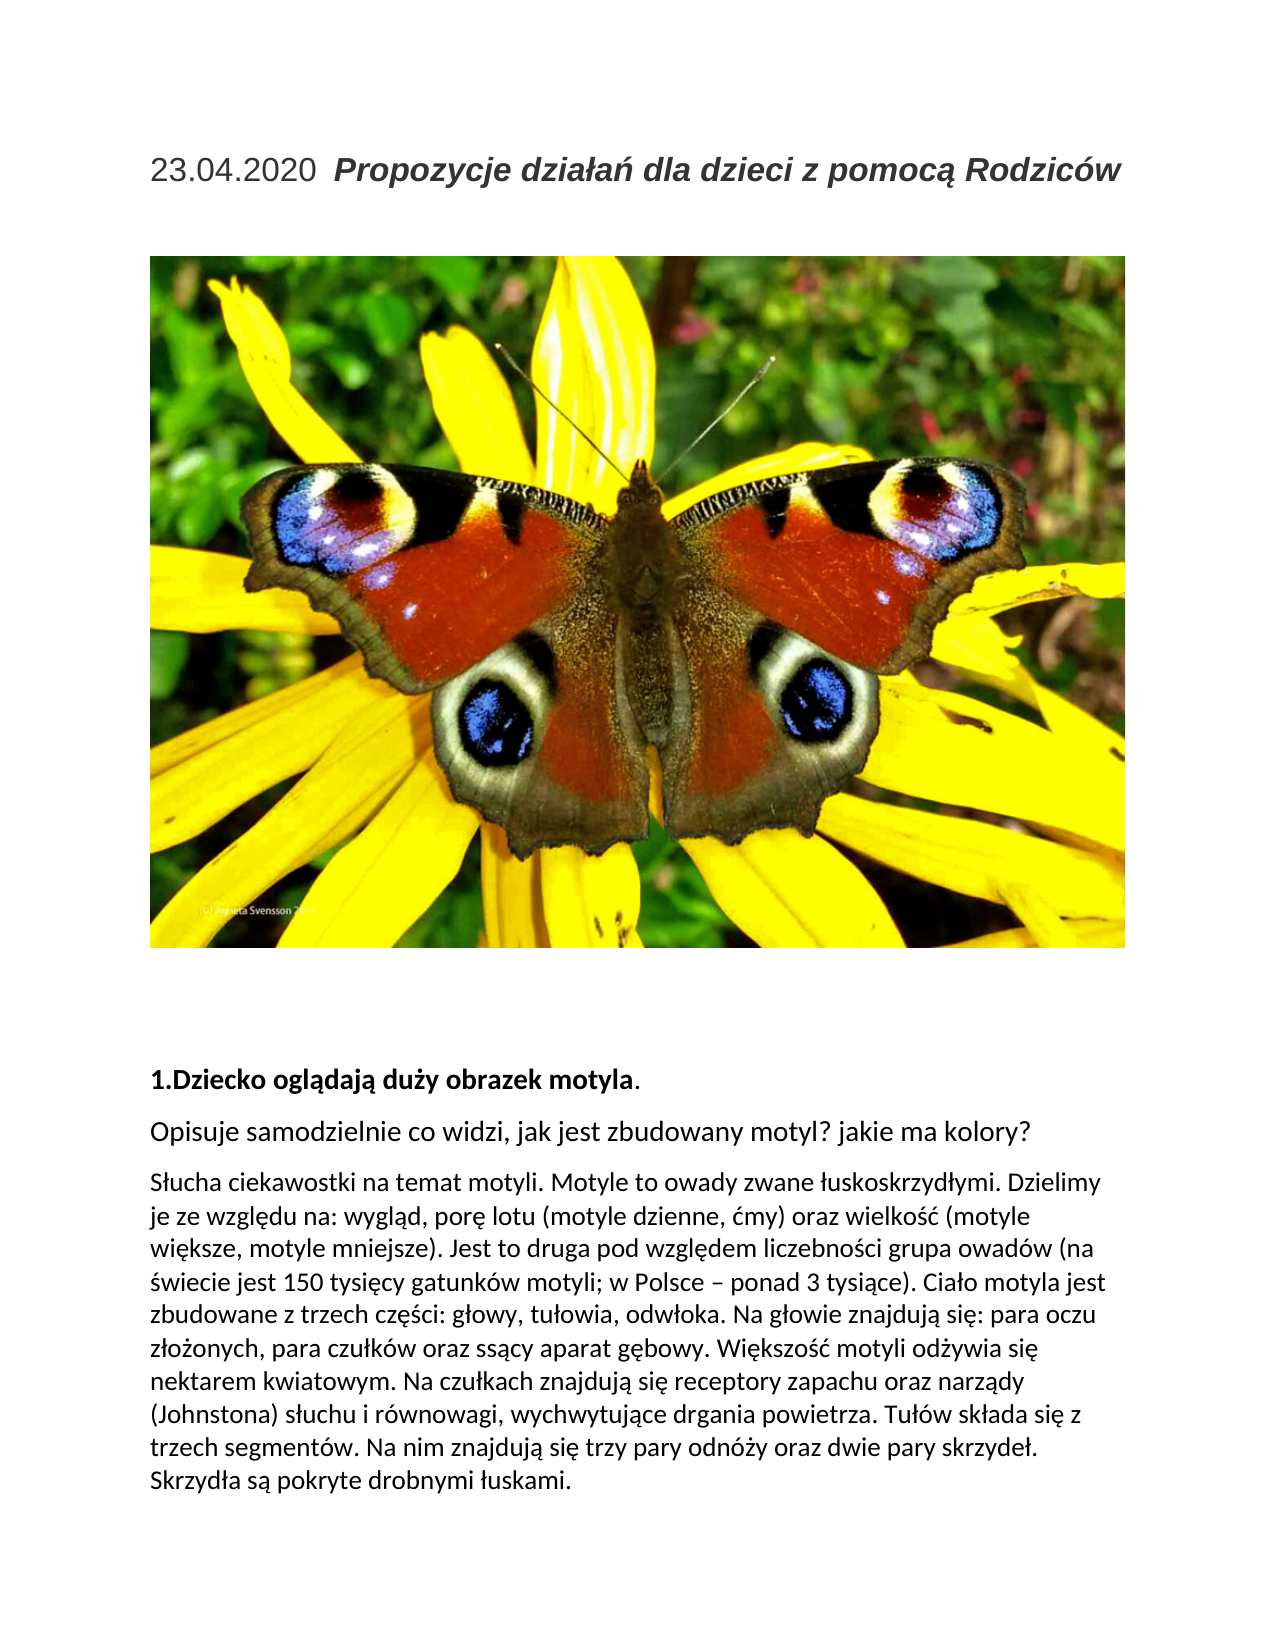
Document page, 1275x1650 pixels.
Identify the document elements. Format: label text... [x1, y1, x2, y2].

text 23.04.2020 Propozycje działań dla dzieci z pomocą Rodziców [150, 150, 1125, 188]
text Słucha ciekawostki na temat motyli. Motyle to owady zwane łuskoskrzydłymi. Dzielimy je ze względu na: wygląd, porę lotu (motyle dzienne, ćmy) oraz wielkość (motyle większe, motyle mniejsze). Jest to druga pod względem liczebności grupa owadów (na świecie jest 150 tysięcy gatunków motyli; w Polsce – ponad 3 tysiące). Ciało motyla jest zbudowane z trzech części: głowy, tułowia, odwłoka. Na głowie znajdują się: para oczu złożonych, para czułków oraz ssący aparat gębowy. Większość motyli odżywia się nektarem kwiatowym. Na czułkach znajdują się receptory zapachu oraz narządy (Johnstona) słuchu i równowagi, wychwytujące drgania powietrza. Tułów składa się z trzech segmentów. Na nim znajdują się trzy pary odnóży oraz dwie pary skrzydeł. Skrzydła są pokryte drobnymi łuskami. [150, 1166, 1125, 1496]
text Opisuje samodzielnie co widzi, jak jest zbudowany motyl? jakie ma kolory? [150, 1113, 1125, 1149]
text 1.Dziecko oglądają duży obrazek motyla. [150, 1061, 1125, 1097]
